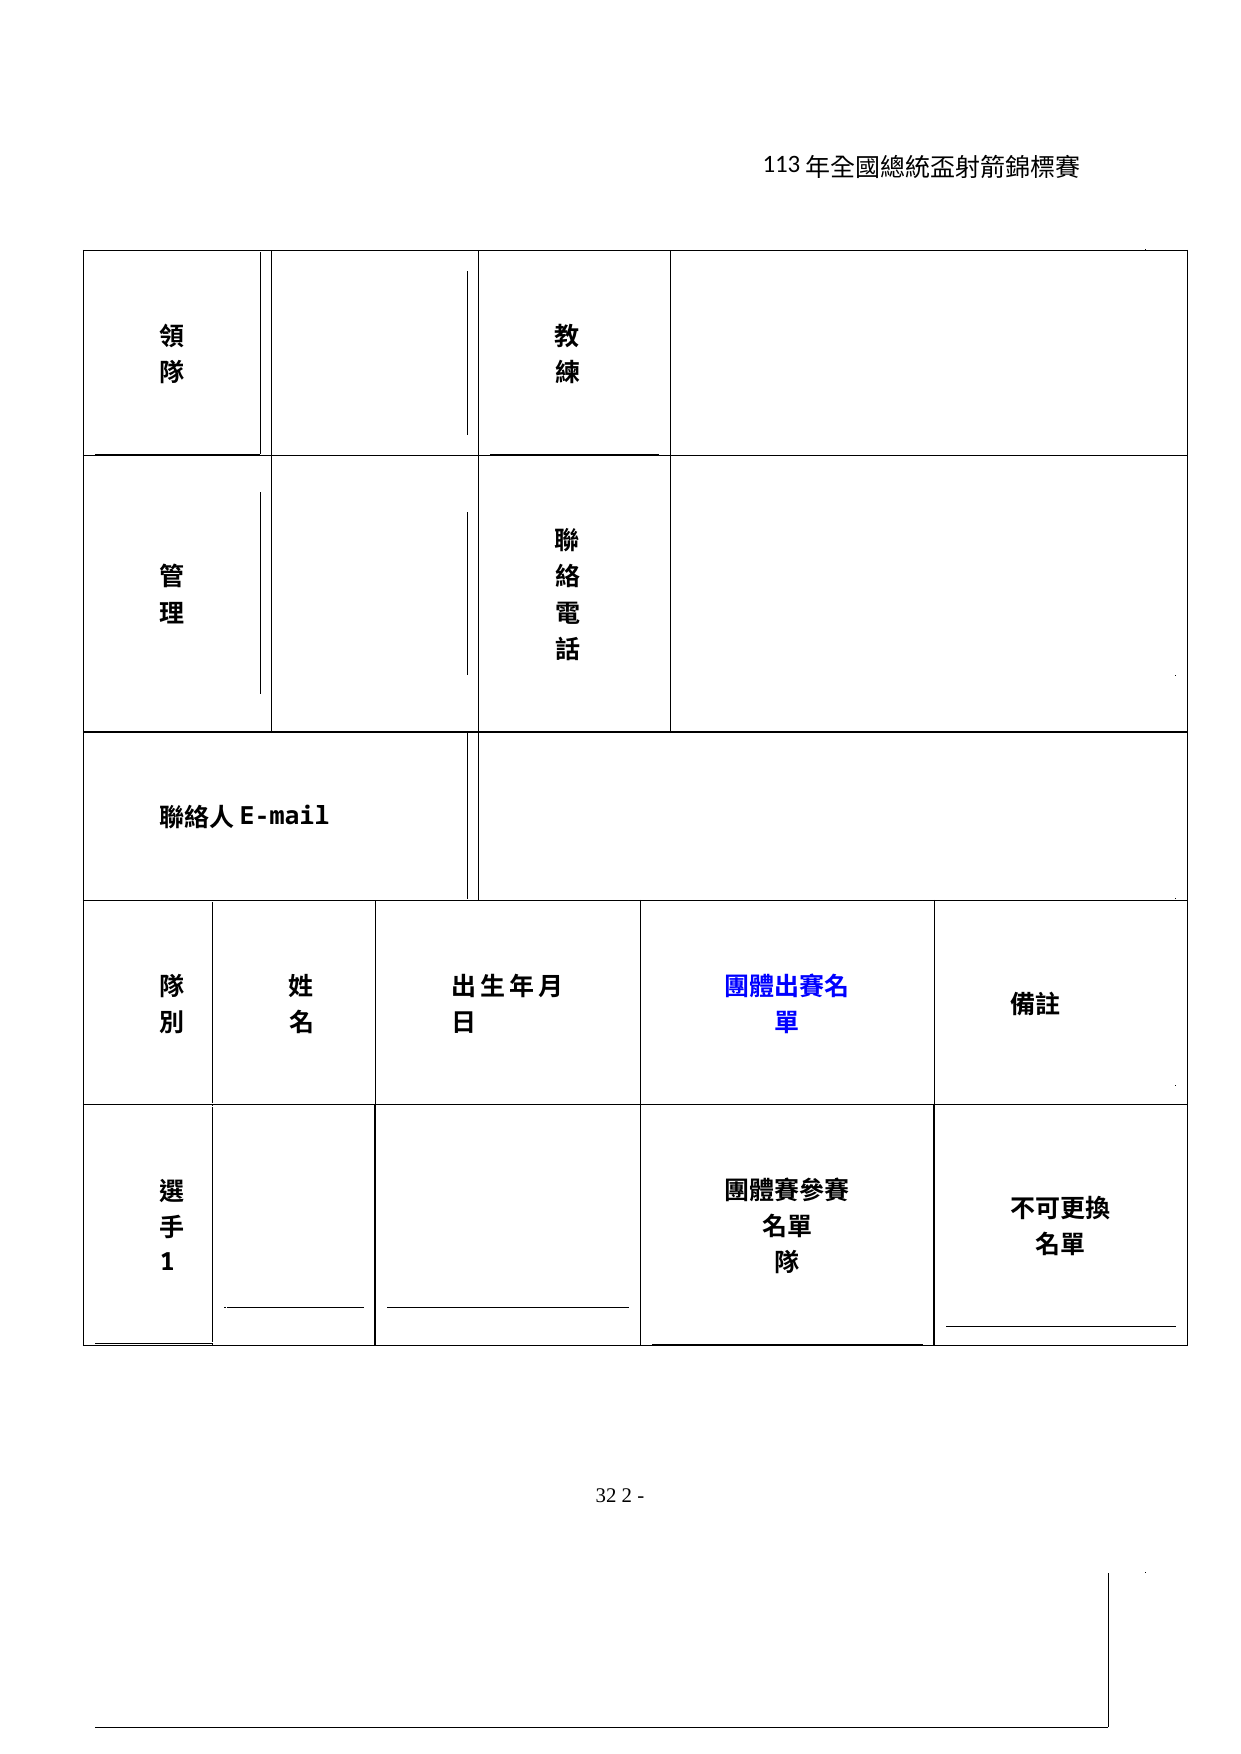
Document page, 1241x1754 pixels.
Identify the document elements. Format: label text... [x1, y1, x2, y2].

table_cell [479, 456, 490, 731]
table_cell 備註 [935, 901, 1187, 1104]
table_cell [671, 456, 1187, 731]
table_cell [659, 251, 670, 454]
table_cell [84, 901, 94, 1104]
table_cell [213, 1105, 374, 1344]
table_cell 教練 [491, 252, 658, 453]
table_cell [260, 251, 271, 454]
table_cell 選手1 [84, 1105, 212, 1344]
table_cell 不可更換名單 [935, 1105, 1187, 1344]
table_cell [467, 733, 478, 900]
table_cell 管理 [84, 456, 271, 731]
table_cell [272, 456, 478, 731]
table_cell [213, 1107, 226, 1342]
table_cell [376, 1105, 640, 1344]
table_cell [659, 456, 670, 731]
table_cell 聯絡人E-mail [95, 734, 466, 899]
table_cell [364, 901, 375, 1104]
table_cell [84, 251, 94, 454]
table_cell [629, 901, 640, 1104]
table_cell 出生年月日 [387, 902, 628, 1103]
table_cell [84, 733, 94, 900]
table_cell 領隊 [95, 252, 259, 453]
table_cell [671, 251, 1187, 454]
table_cell [272, 251, 478, 454]
table_cell [923, 901, 934, 1104]
table_cell 團體賽參賽名單 隊 [653, 1106, 922, 1343]
table_cell [227, 1144, 363, 1306]
table_cell [923, 1105, 933, 1344]
table_cell 隊別 [95, 902, 212, 1103]
table_cell [935, 733, 1187, 900]
table_cell 團體出賽名單 [653, 902, 922, 1103]
table_cell [641, 1105, 652, 1344]
table_cell [213, 902, 224, 1103]
table_cell [641, 901, 652, 1104]
table_cell [479, 733, 1175, 900]
table_cell [376, 901, 386, 1104]
table_cell [479, 251, 490, 454]
table_cell [491, 735, 1175, 898]
table_cell 聯絡電話 [491, 457, 658, 730]
table_cell 姓名 [227, 902, 363, 1103]
